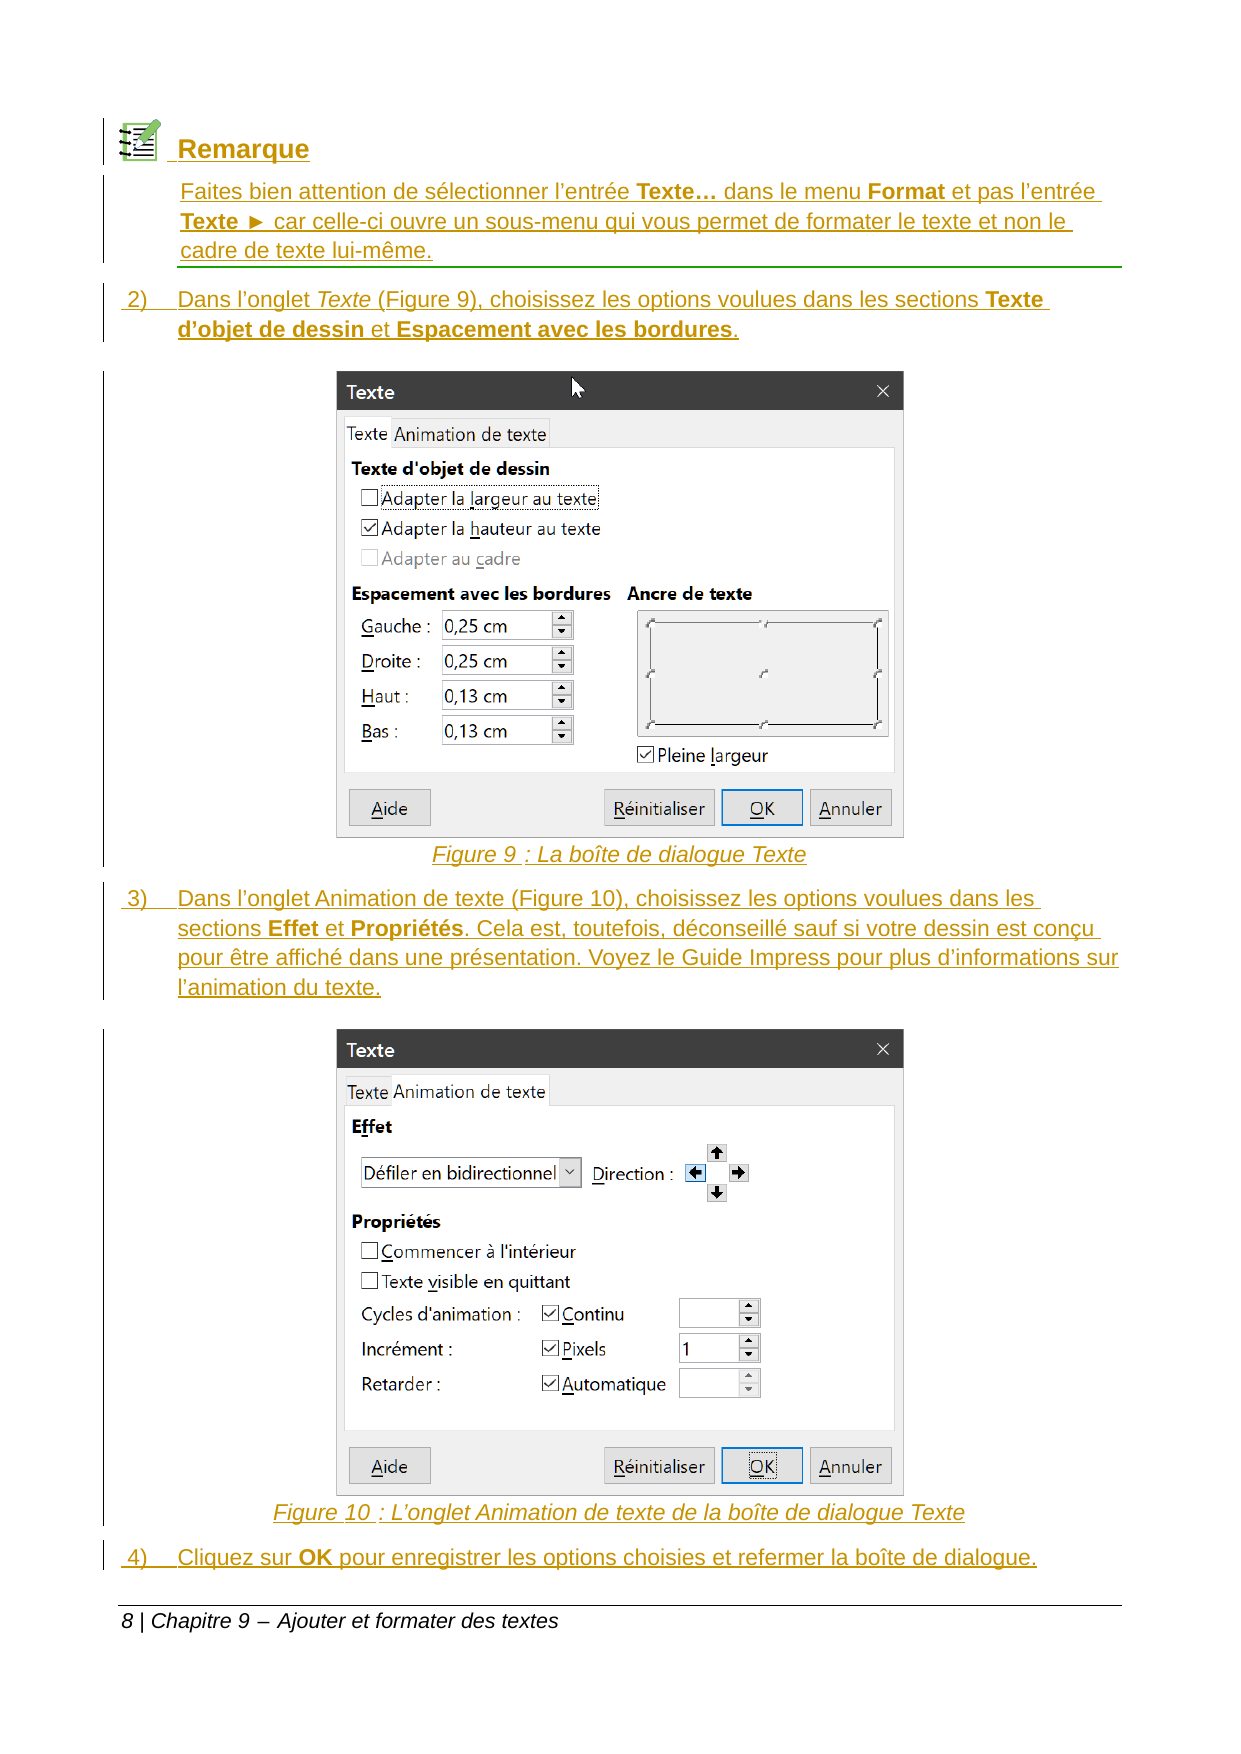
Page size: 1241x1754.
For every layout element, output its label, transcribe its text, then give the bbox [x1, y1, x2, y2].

text Faites bien attention de sélectionner l’entrée Texte… dans le menu Format et pas l’entrée Texte ► car celle-ci ouvre un sous-menu qui vous permet de formater le texte et non le cadre de texte lui-même. [177, 172, 1122, 266]
list Dans l’onglet Texte (Figure 9), choisissez les options voulues dans les sections Texte d’objet de dessin et Espacement avec les bordures. [148, 283, 1122, 342]
picture [336, 1029, 904, 1496]
list Remarque [118, 118, 1122, 164]
text Figure 10 : L’onglet Animation de texte de la boîte de dialogue Texte [118, 1496, 1122, 1526]
text Figure 9 : La boîte de dialogue Texte [118, 838, 1122, 867]
list Cliquez sur OK pour enregistrer les options choisies et refermer la boîte de dialogue. [148, 1540, 1122, 1570]
picture [336, 371, 904, 838]
list Dans l’onglet Animation de texte (Figure 10), choisissez les options voulues dans les sections Effet et Propriétés. Cela est, toutefois, déconseillé sauf si votre dessin est conçu pour être affiché dans une présentation. Voyez le Guide Impress pour plus d’informations sur l’animation du texte. [148, 882, 1122, 1000]
